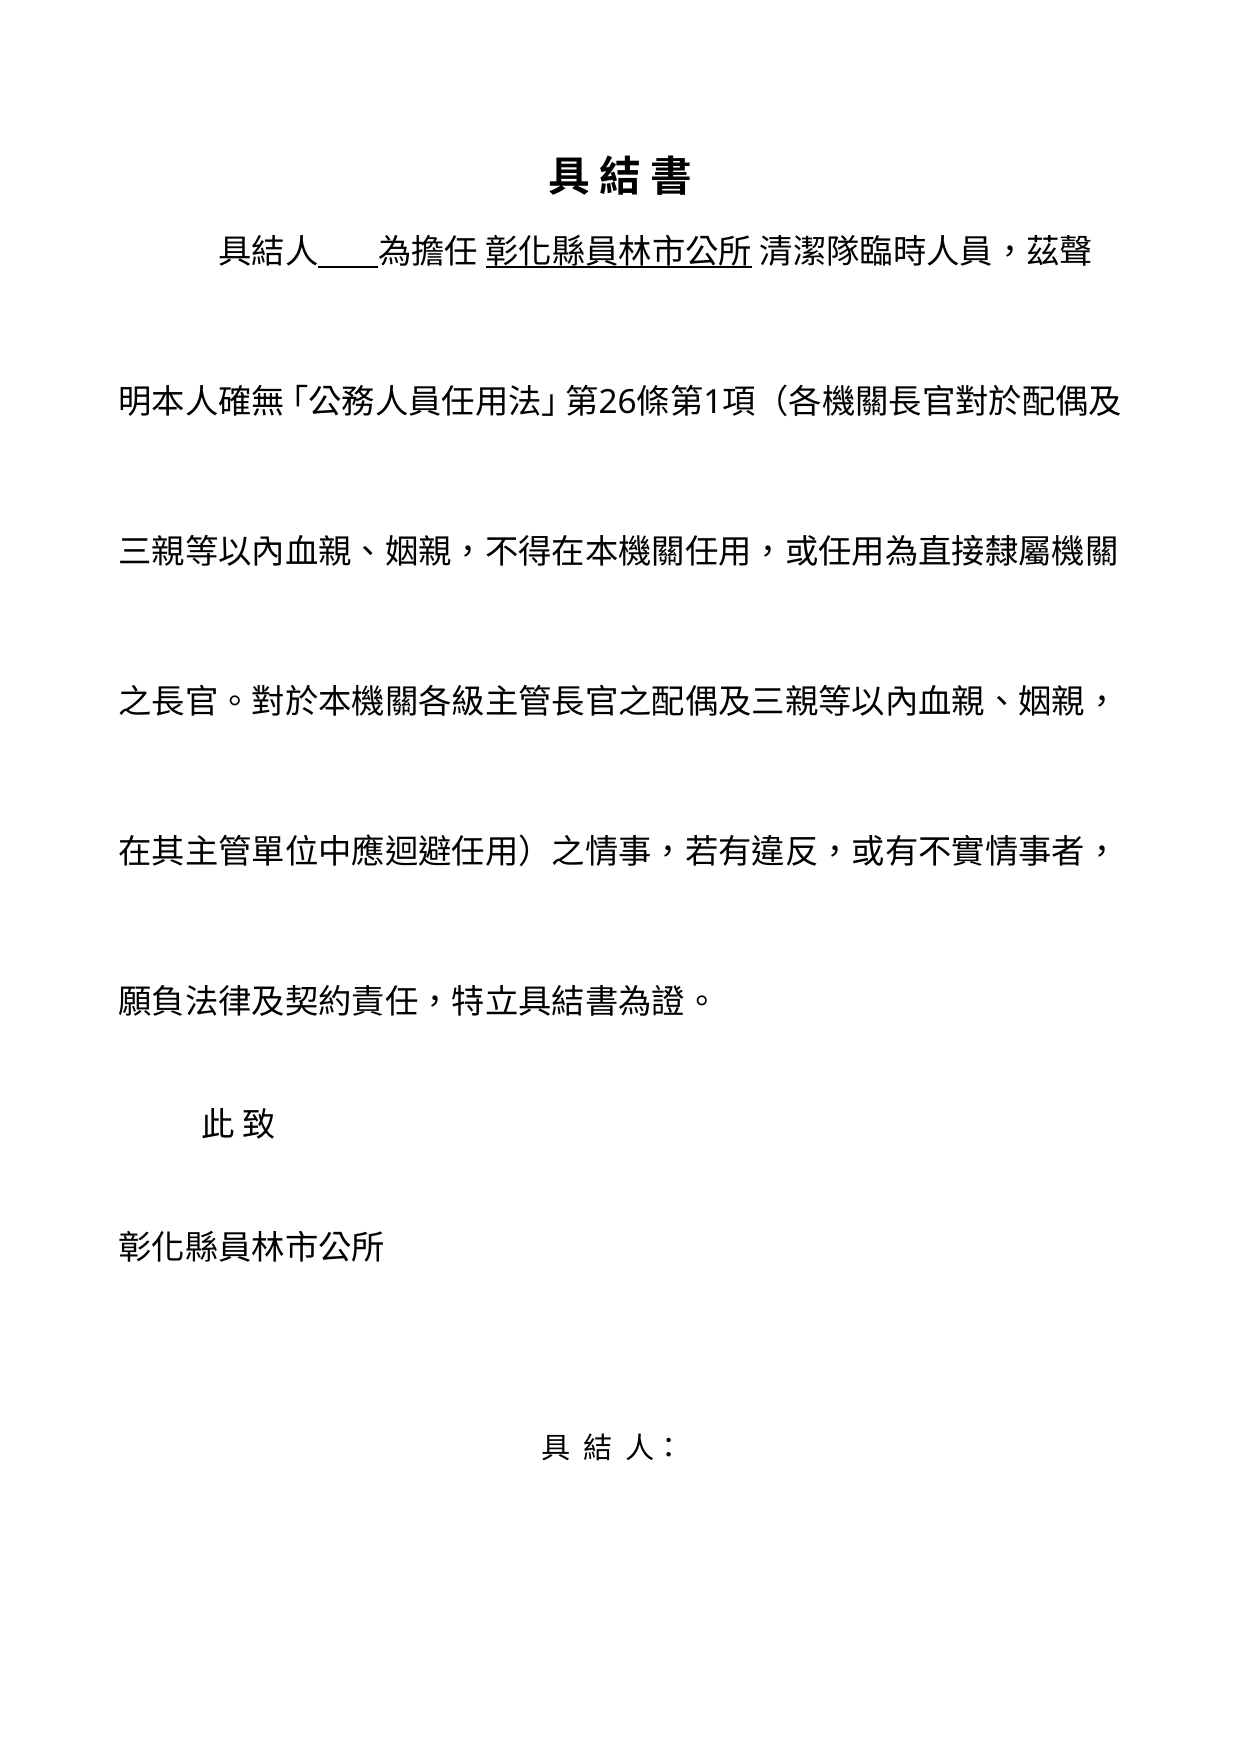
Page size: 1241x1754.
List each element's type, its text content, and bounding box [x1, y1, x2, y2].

text 具 結 人： [118, 1408, 1122, 1483]
text 具 結 書 [118, 136, 1122, 211]
text 彰化縣員林市公所 [118, 1208, 1122, 1283]
text 此 致 [118, 1084, 1122, 1159]
text 具結人 為擔任 彰化縣員林市公所 清潔隊臨時人員，茲聲明本人確無「公務人員任用法」第26條第1項（各機關長官對於配偶及三親等以內血親、姻親，不得在本機關任用，或任用為直接隸屬機關之長官。對於本機關各級主管長官之配偶及三親等以內血親、姻親，在其主管單位中應迴避任用）之情事，若有違反，或有不實情事者，願負法律及契約責任，特立具結書為證。 [118, 211, 1122, 1036]
